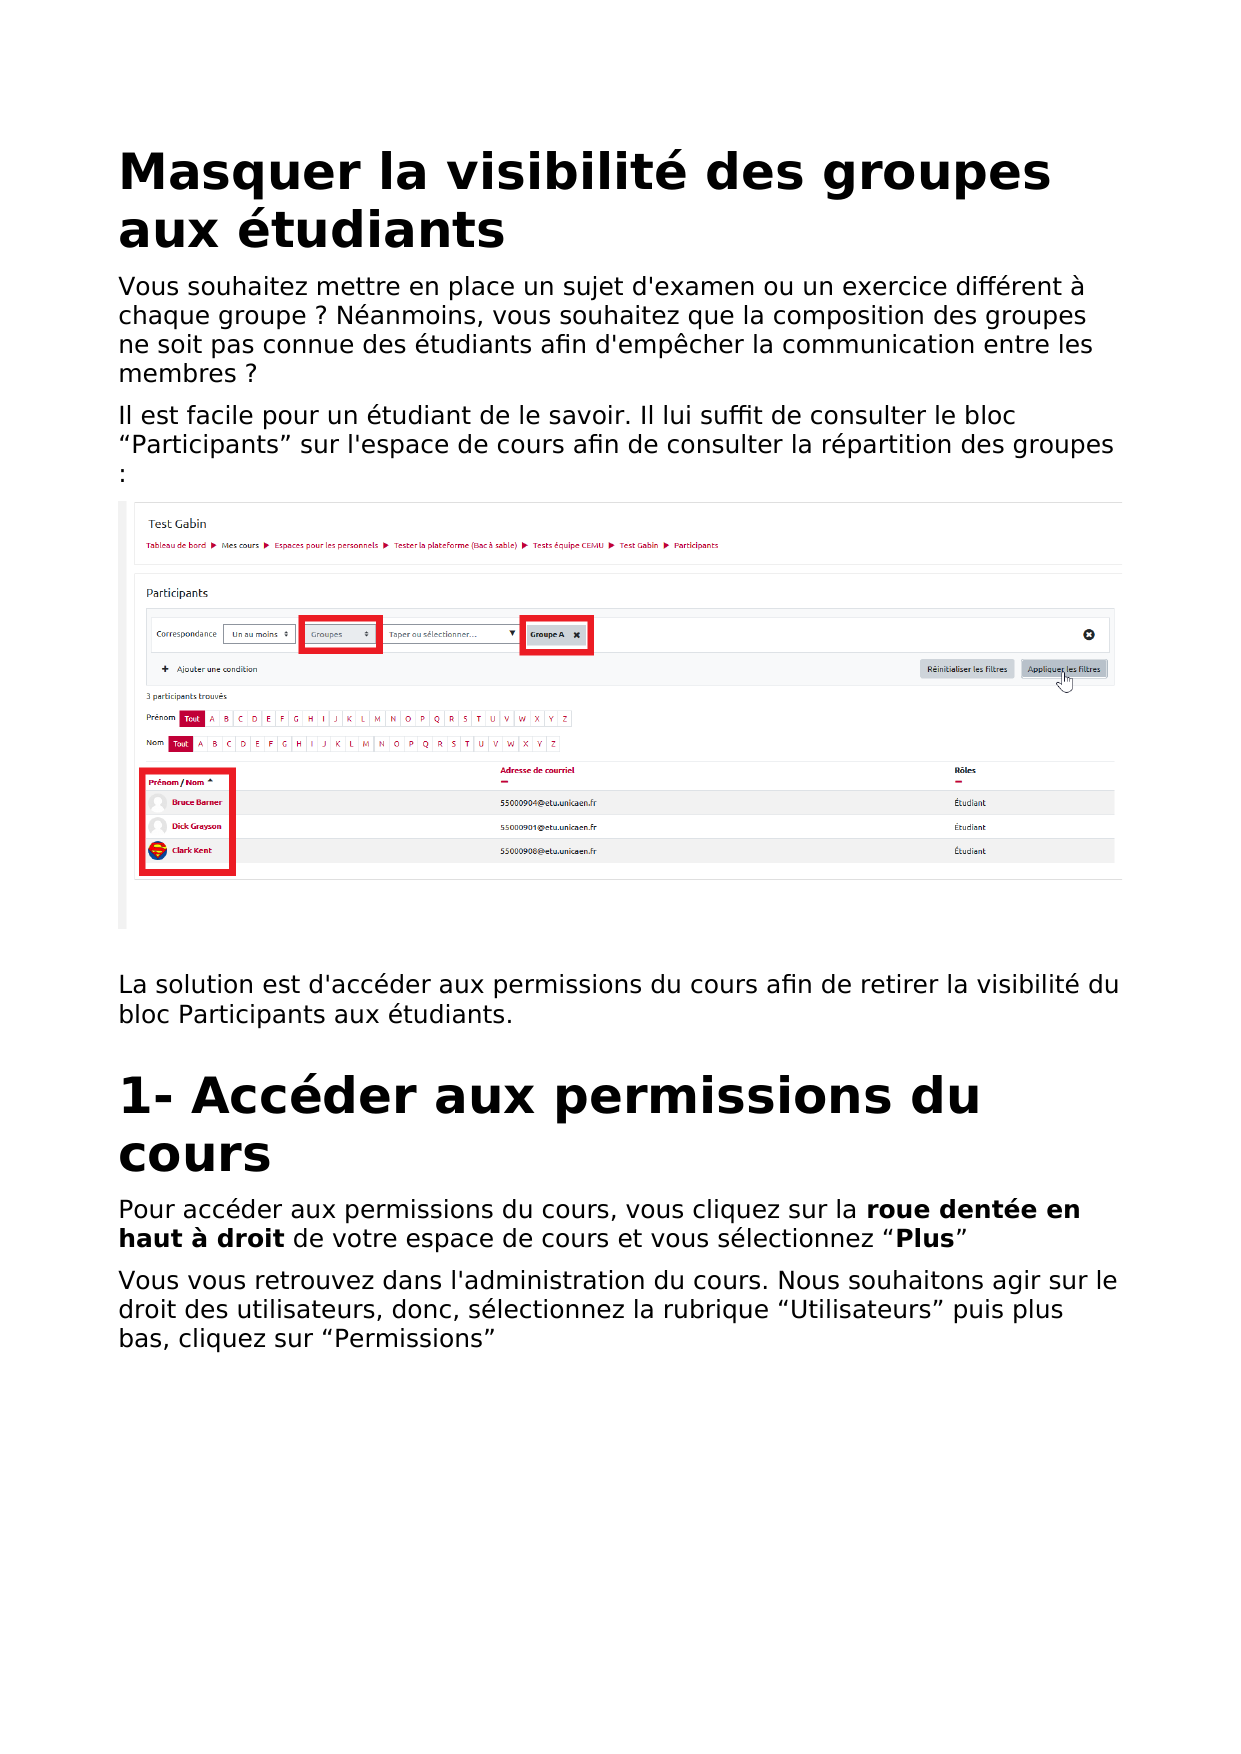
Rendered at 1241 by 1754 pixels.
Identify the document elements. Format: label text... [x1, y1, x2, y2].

text Il est facile pour un étudiant de le savoir. Il lui suffit de consulter le bloc “Participants” sur l'espace de cours afin de consulter la répartition des groupes : [118, 401, 1122, 489]
text La solution est d'accéder aux permissions du cours afin de retirer la visibilité du bloc Participants aux étudiants. [118, 971, 1122, 1029]
text Vous souhaitez mettre en place un sujet d'examen ou un exercice différent à chaque groupe ? Néanmoins, vous souhaitez que la composition des groupes ne soit pas connue des étudiants afin d'empêcher la communication entre les membres ? [118, 272, 1122, 389]
subtitle Masquer la visibilité des groupes aux étudiants [118, 143, 1122, 259]
subtitle 1- Accéder aux permissions du cours [118, 1067, 1122, 1183]
text Pour accéder aux permissions du cours, vous cliquez sur la roue dentée en haut à droit de votre espace de cours et vous sélectionnez “Plus” [118, 1196, 1122, 1254]
text Vous vous retrouvez dans l'administration du cours. Nous souhaitons agir sur le droit des utilisateurs, donc, sélectionnez la rubrique “Utilisateurs” puis plus bas, cliquez sur “Permissions” [118, 1266, 1122, 1354]
picture [118, 501, 1123, 929]
